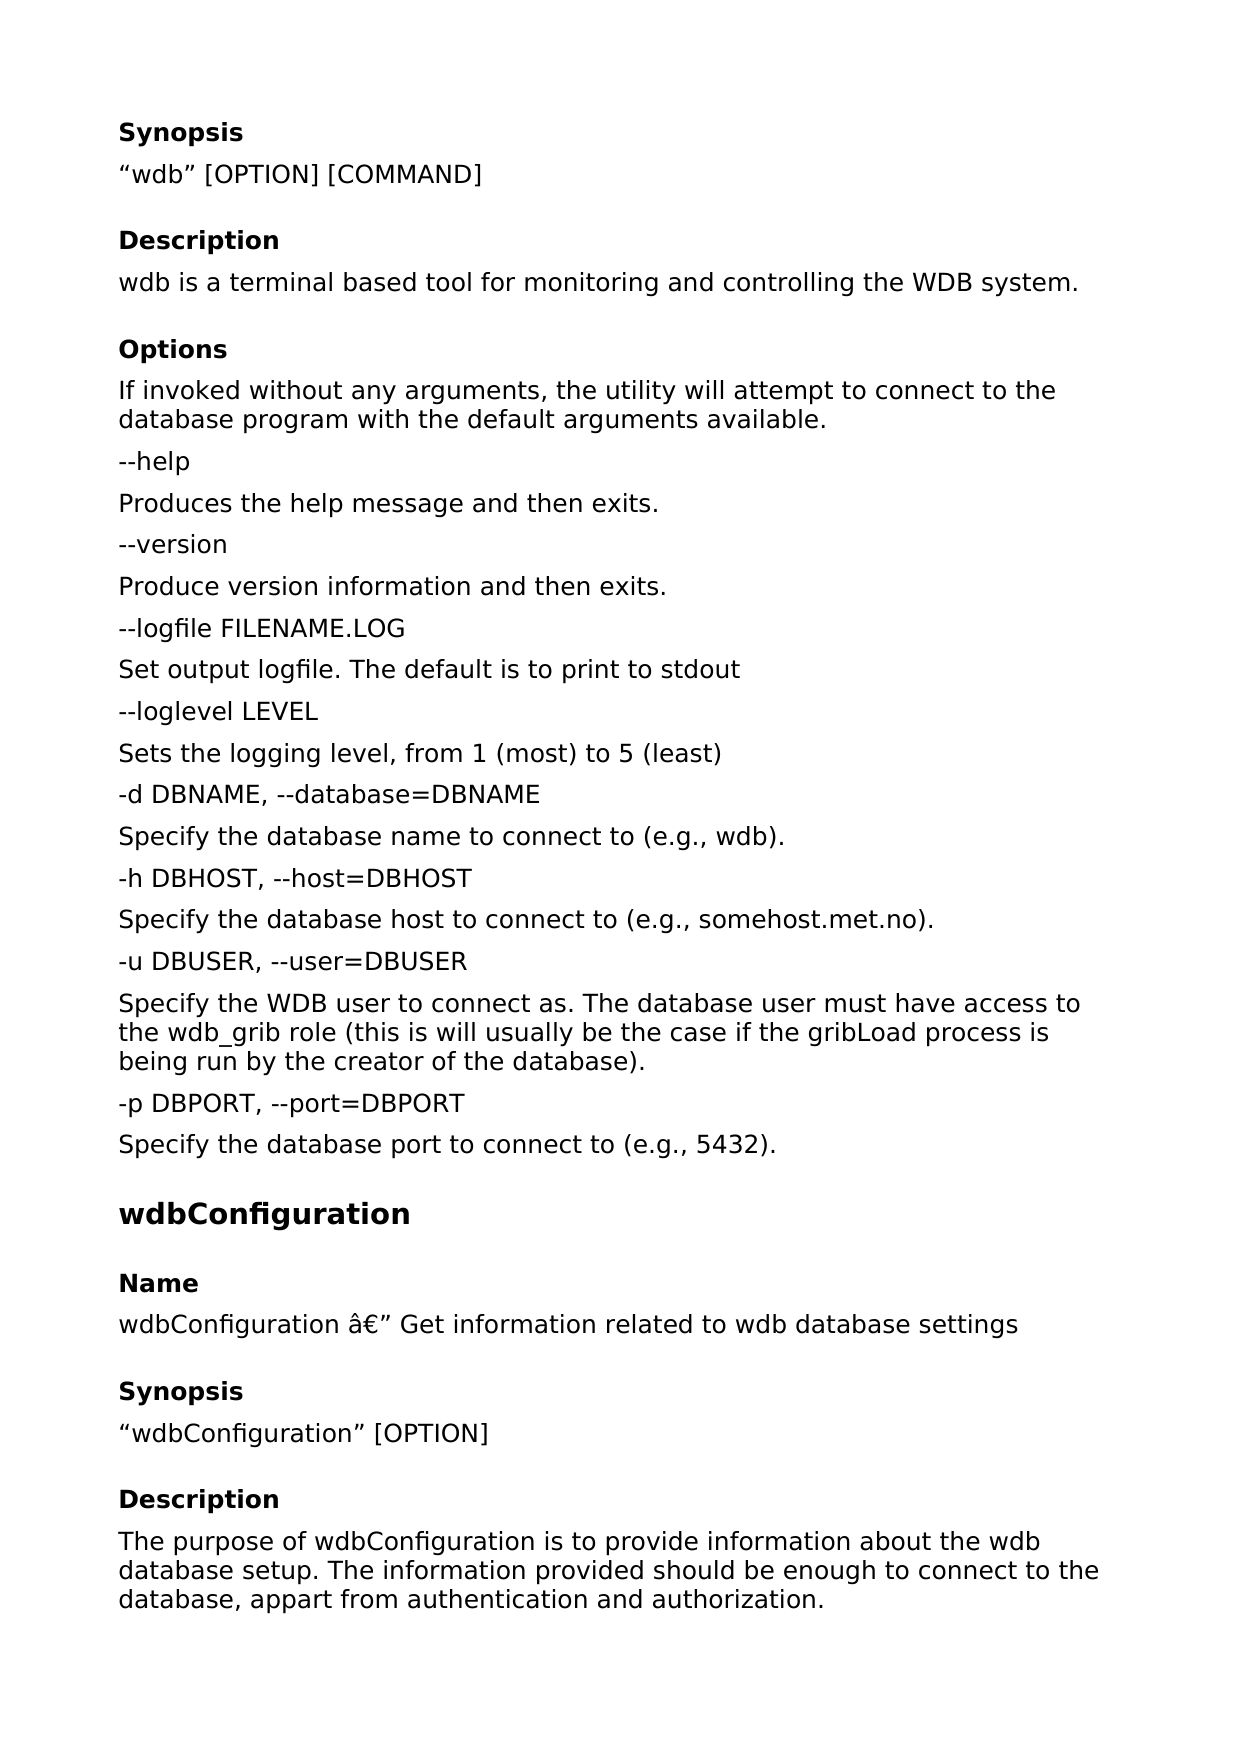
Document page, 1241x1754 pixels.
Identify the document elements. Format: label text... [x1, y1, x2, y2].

subtitle Description [118, 1485, 1122, 1514]
text If invoked without any arguments, the utility will attempt to connect to the database program with the default arguments available. [118, 376, 1122, 435]
text --logfile FILENAME.LOG [118, 614, 1122, 643]
text The purpose of wdbConfiguration is to provide information about the wdb database setup. The information provided should be enough to connect to the database, appart from authentication and authorization. [118, 1527, 1122, 1614]
text -h DBHOST, --host=DBHOST [118, 864, 1122, 893]
text -d DBNAME, --database=DBNAME [118, 781, 1122, 810]
text Specify the database name to connect to (e.g., wdb). [118, 822, 1122, 851]
text “wdb” [OPTION] [COMMAND] [118, 160, 1122, 189]
subtitle wdbConfiguration [118, 1197, 1122, 1231]
text -p DBPORT, --port=DBPORT [118, 1089, 1122, 1118]
text --help [118, 447, 1122, 476]
text Produce version information and then exits. [118, 572, 1122, 601]
text --version [118, 531, 1122, 560]
text -u DBUSER, --user=DBUSER [118, 947, 1122, 976]
subtitle Options [118, 335, 1122, 364]
subtitle Synopsis [118, 1377, 1122, 1406]
text Sets the logging level, from 1 (most) to 5 (least) [118, 739, 1122, 768]
text Set output logfile. The default is to print to stdout [118, 656, 1122, 685]
text Specify the database port to connect to (e.g., 5432). [118, 1131, 1122, 1160]
text Specify the WDB user to connect as. The database user must have access to the wdb_grib role (this is will usually be the case if the gribLoad process is being run by the creator of the database). [118, 989, 1122, 1076]
text wdbConfiguration â€” Get information related to wdb database settings [118, 1310, 1122, 1339]
subtitle Name [118, 1269, 1122, 1298]
text Produces the help message and then exits. [118, 489, 1122, 518]
subtitle Description [118, 226, 1122, 256]
text Specify the database host to connect to (e.g., somehost.met.no). [118, 906, 1122, 935]
subtitle Synopsis [118, 118, 1122, 147]
text wdb is a terminal based tool for monitoring and controlling the WDB system. [118, 268, 1122, 297]
text --loglevel LEVEL [118, 697, 1122, 726]
text “wdbConfiguration” [OPTION] [118, 1419, 1122, 1448]
